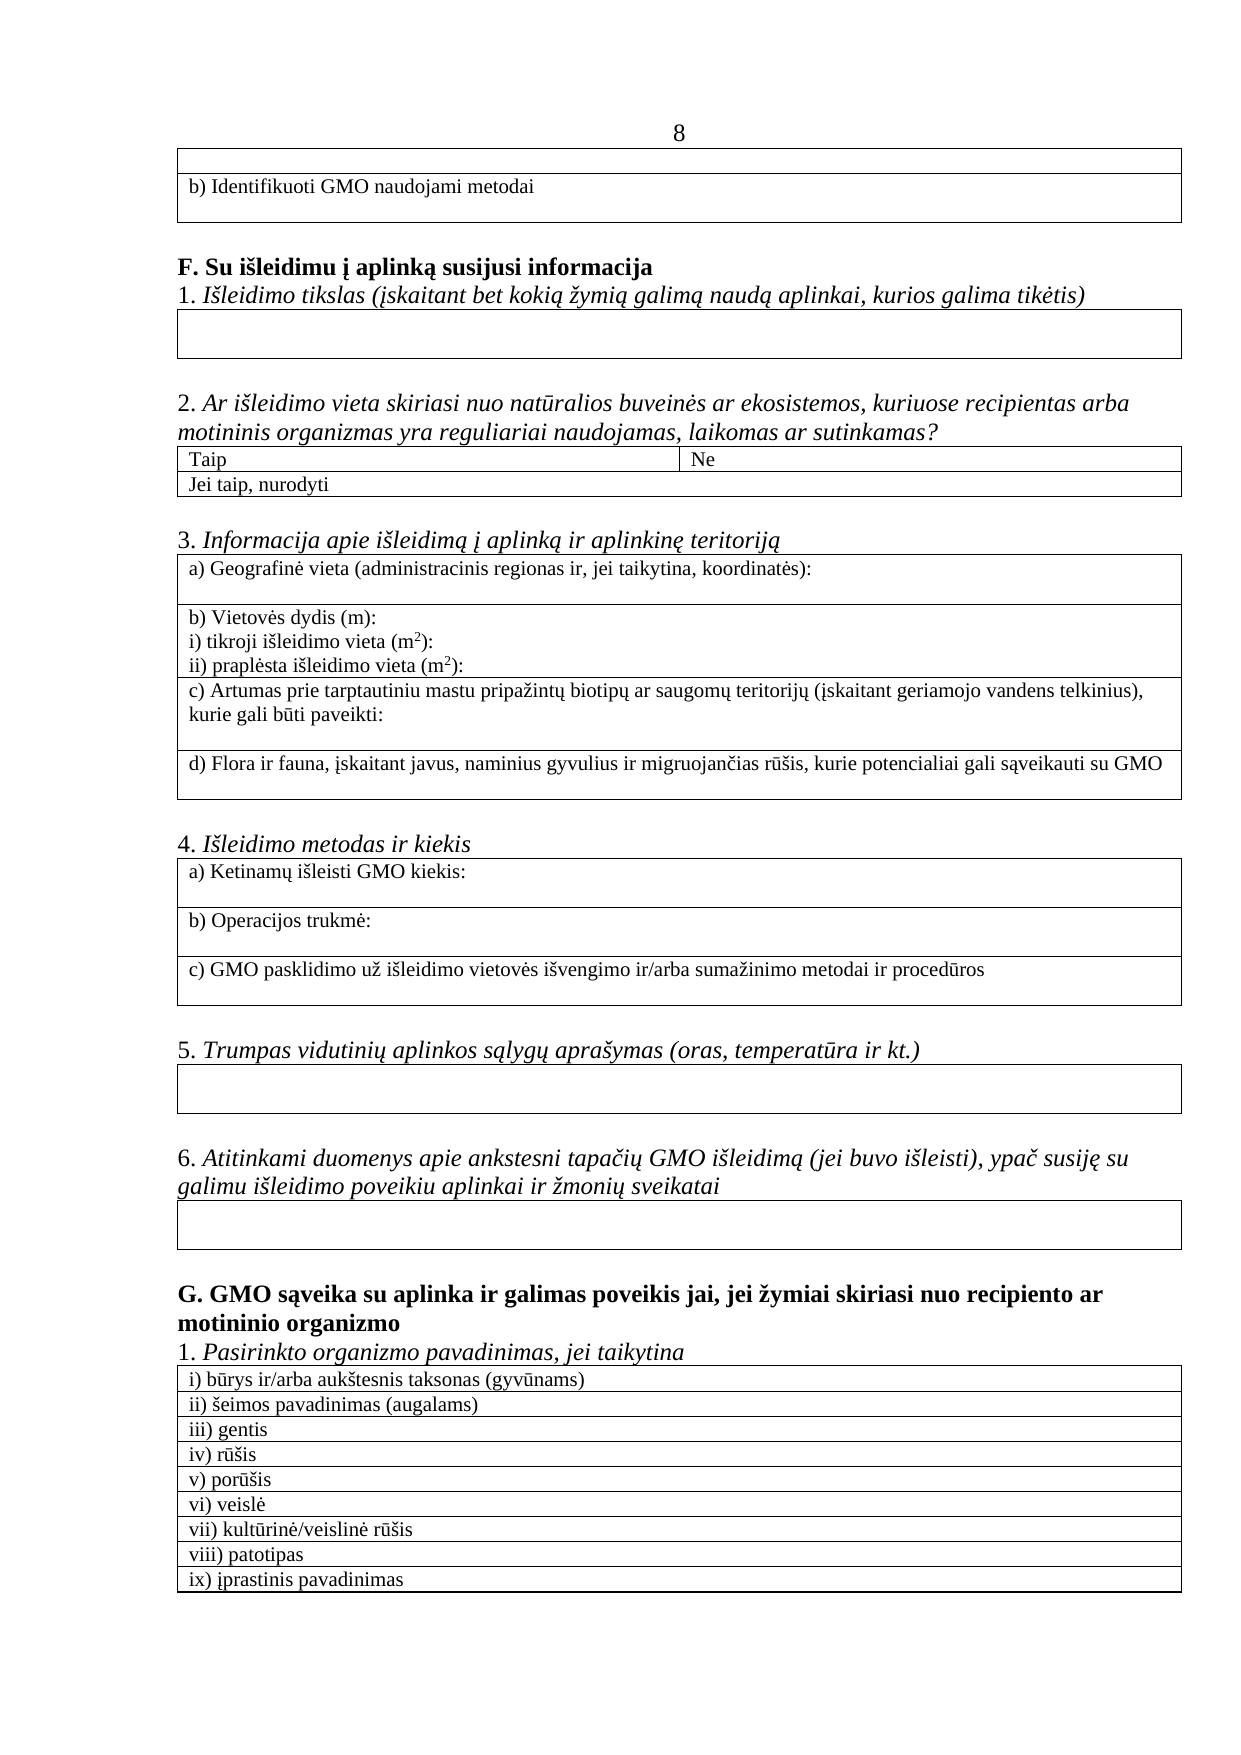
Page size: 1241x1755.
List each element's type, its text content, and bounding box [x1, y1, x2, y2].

text 2. Ar išleidimo vieta skiriasi nuo natūralios buveinės ar ekosistemos, kuriuose recipientas arba motininis organizmas yra reguliariai naudojamas, laikomas ar sutinkamas? [177, 388, 1181, 446]
text 5. Trumpas vidutinių aplinkos sąlygų aprašymas (oras, temperatūra ir kt.) [177, 1035, 1181, 1064]
table_header i) būrys ir/arba aukštesnis taksonas (gyvūnams) [178, 1366, 1181, 1391]
table_header Taip [178, 447, 679, 471]
table_header a) Ketinamų išleisti GMO kiekis: [178, 859, 1181, 907]
table_header [178, 1065, 1181, 1113]
table_cell ix) įprastinis pavadinimas [178, 1567, 1181, 1591]
text 3. Informacija apie išleidimą į aplinką ir aplinkinę teritoriją [177, 526, 1181, 554]
text 6. Atitinkami duomenys apie ankstesni tapačių GMO išleidimą (jei buvo išleisti), ypač susiję su galimu išleidimo poveikiu aplinkai ir žmonių sveikatai [177, 1143, 1181, 1200]
text 4. Išleidimo metodas ir kiekis [177, 829, 1181, 858]
text 1. Pasirinkto organizmo pavadinimas, jei taikytina [177, 1337, 1181, 1365]
table_cell b) Identifikuoti GMO naudojami metodai [178, 174, 1181, 222]
table_cell v) porūšis [178, 1467, 1181, 1491]
text G. GMO sąveika su aplinka ir galimas poveikis jai, jei žymiai skiriasi nuo recipiento ar motininio organizmo [177, 1279, 1181, 1337]
table_cell c) GMO pasklidimo už išleidimo vietovės išvengimo ir/arba sumažinimo metodai ir procedūros [178, 957, 1181, 1005]
table_cell b) Operacijos trukmė: [178, 908, 1181, 956]
table_cell vii) kultūrinė/veislinė rūšis [178, 1517, 1181, 1541]
table_header a) Geografinė vieta (administracinis regionas ir, jei taikytina, koordinatės): [178, 555, 1181, 603]
table_cell viii) patotipas [178, 1542, 1181, 1566]
table_cell ii) šeimos pavadinimas (augalams) [178, 1392, 1181, 1416]
table_cell b) Vietovės dydis (m): i) tikroji išleidimo vieta (m2): ii) praplėsta išleidimo vieta (m2): [178, 605, 1181, 677]
text F. Su išleidimu į aplinką susijusi informacija [177, 252, 1181, 280]
table_header [178, 310, 1181, 358]
table_header [178, 149, 1181, 173]
table_cell iv) rūšis [178, 1442, 1181, 1466]
table_cell iii) gentis [178, 1417, 1181, 1441]
table_cell d) Flora ir fauna, įskaitant javus, naminius gyvulius ir migruojančias rūšis, kurie potencialiai gali sąveikauti su GMO [178, 751, 1181, 799]
table_header Ne [680, 447, 1181, 471]
table_cell c) Artumas prie tarptautiniu mastu pripažintų biotipų ar saugomų teritorijų (įskaitant geriamojo vandens telkinius), kurie gali būti paveikti: [178, 678, 1181, 750]
table_cell Jei taip, nurodyti [178, 472, 1181, 496]
text 1. Išleidimo tikslas (įskaitant bet kokią žymią galimą naudą aplinkai, kurios galima tikėtis) [177, 280, 1181, 309]
table_cell vi) veislė [178, 1492, 1181, 1516]
table_header [178, 1201, 1181, 1249]
